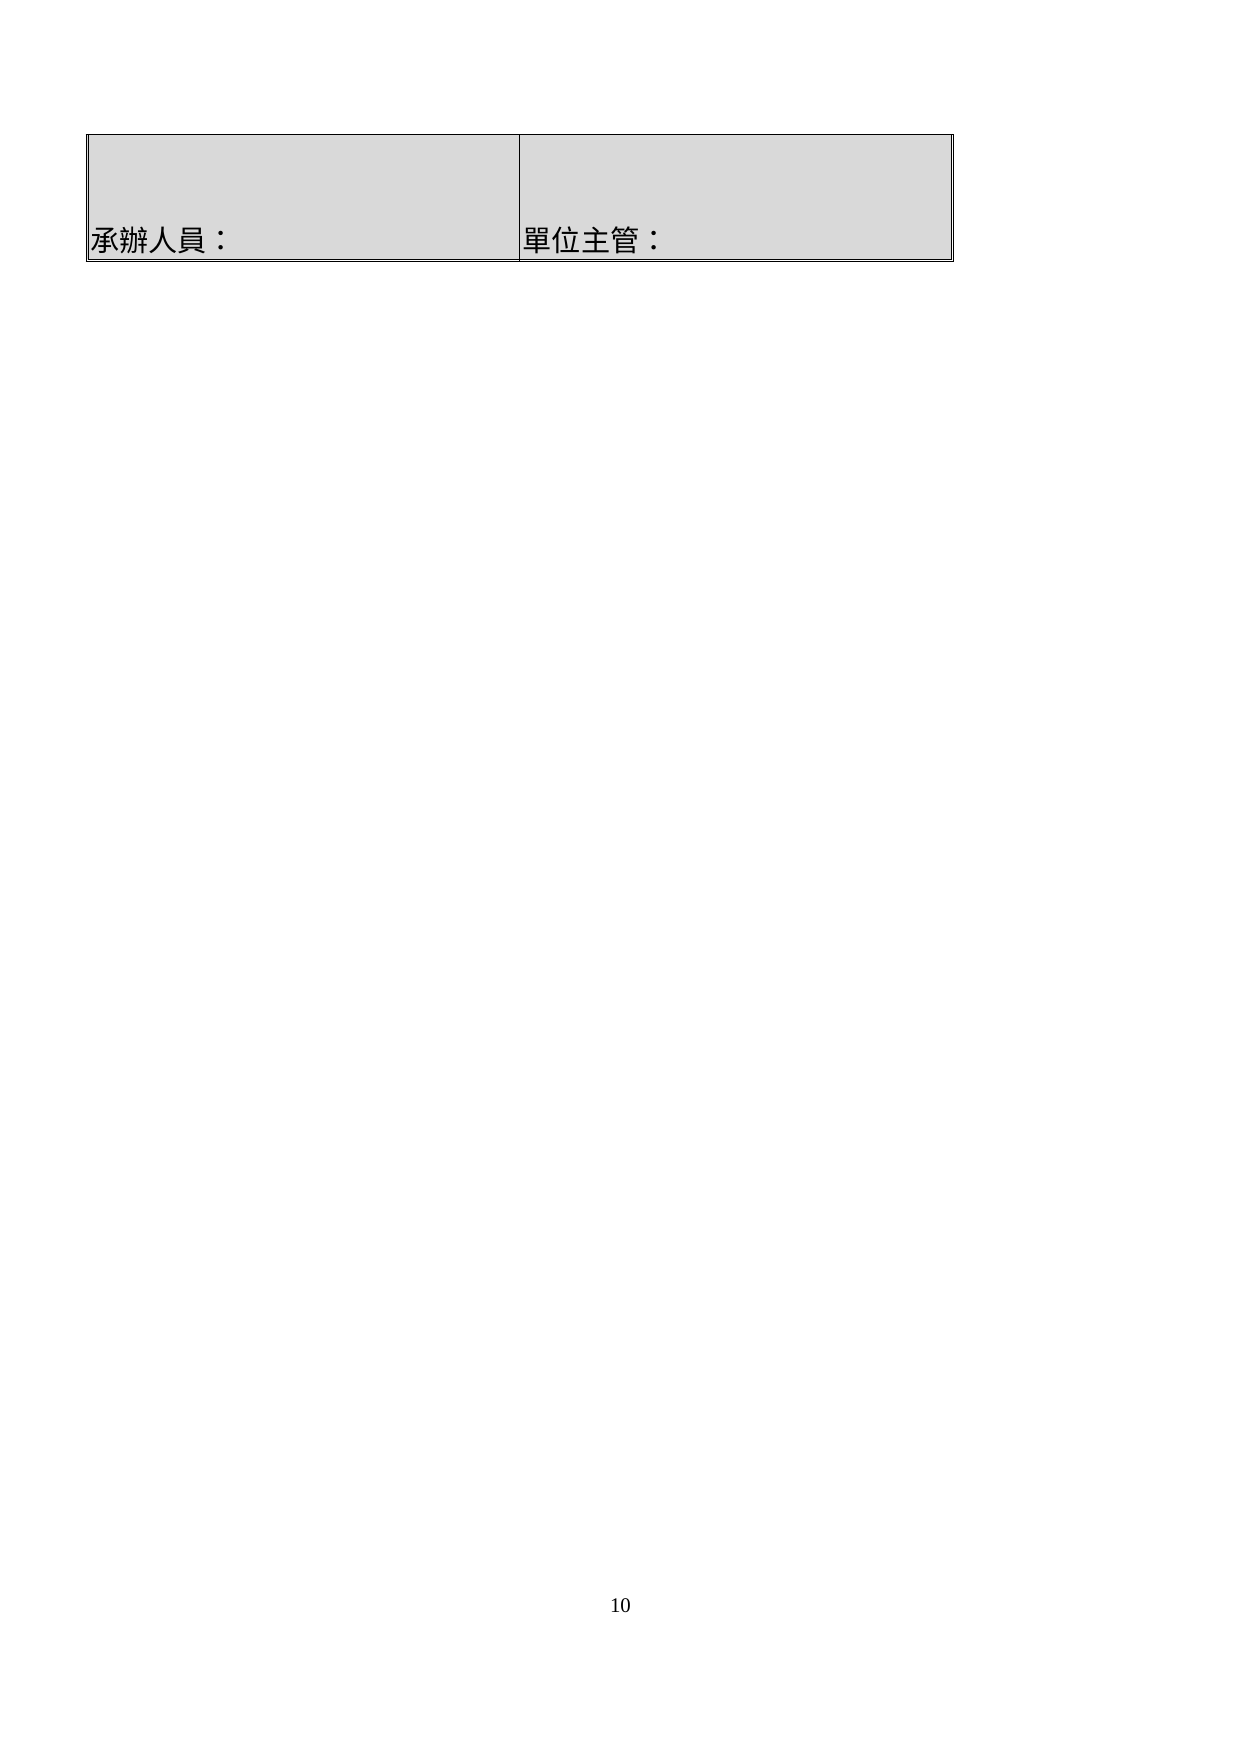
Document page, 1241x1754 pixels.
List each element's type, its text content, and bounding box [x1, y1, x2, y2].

table_cell 承辦人員： [89, 135, 519, 259]
table_cell 單位主管： [520, 135, 951, 259]
